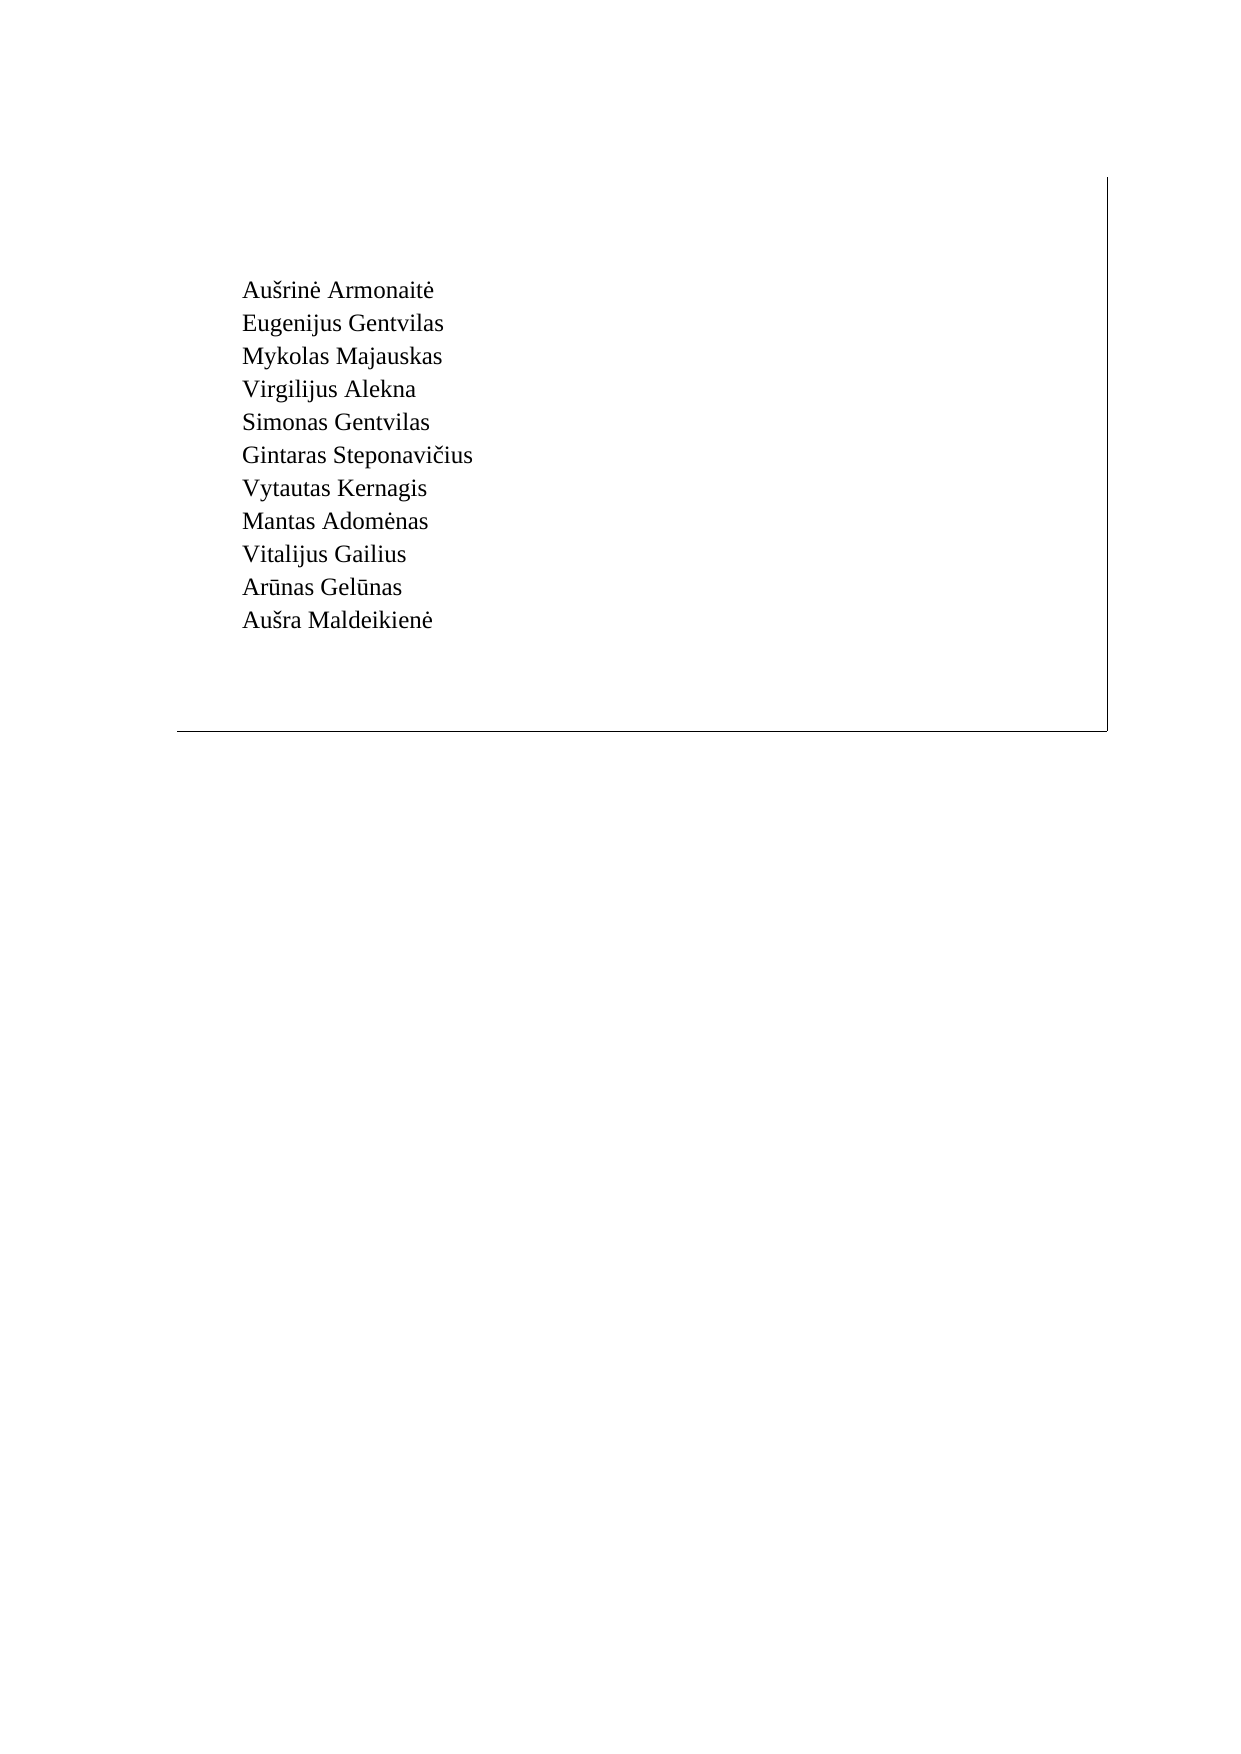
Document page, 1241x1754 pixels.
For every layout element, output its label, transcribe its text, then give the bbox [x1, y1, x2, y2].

text Aušrinė Armonaitė [177, 210, 1107, 243]
text Eugenijus Gentvilas [177, 243, 1107, 276]
text Arūnas Gelūnas [177, 507, 1107, 540]
text Gintaras Steponavičius [177, 375, 1107, 408]
text Mykolas Majauskas [177, 276, 1107, 309]
text Virgilijus Alekna [177, 309, 1107, 342]
text Aušra Maldeikienė [177, 540, 1107, 634]
text Vytautas Kernagis [177, 408, 1107, 441]
text Simonas Gentvilas [177, 342, 1107, 375]
text Mantas Adomėnas [177, 441, 1107, 474]
text Vitalijus Gailius [177, 474, 1107, 507]
